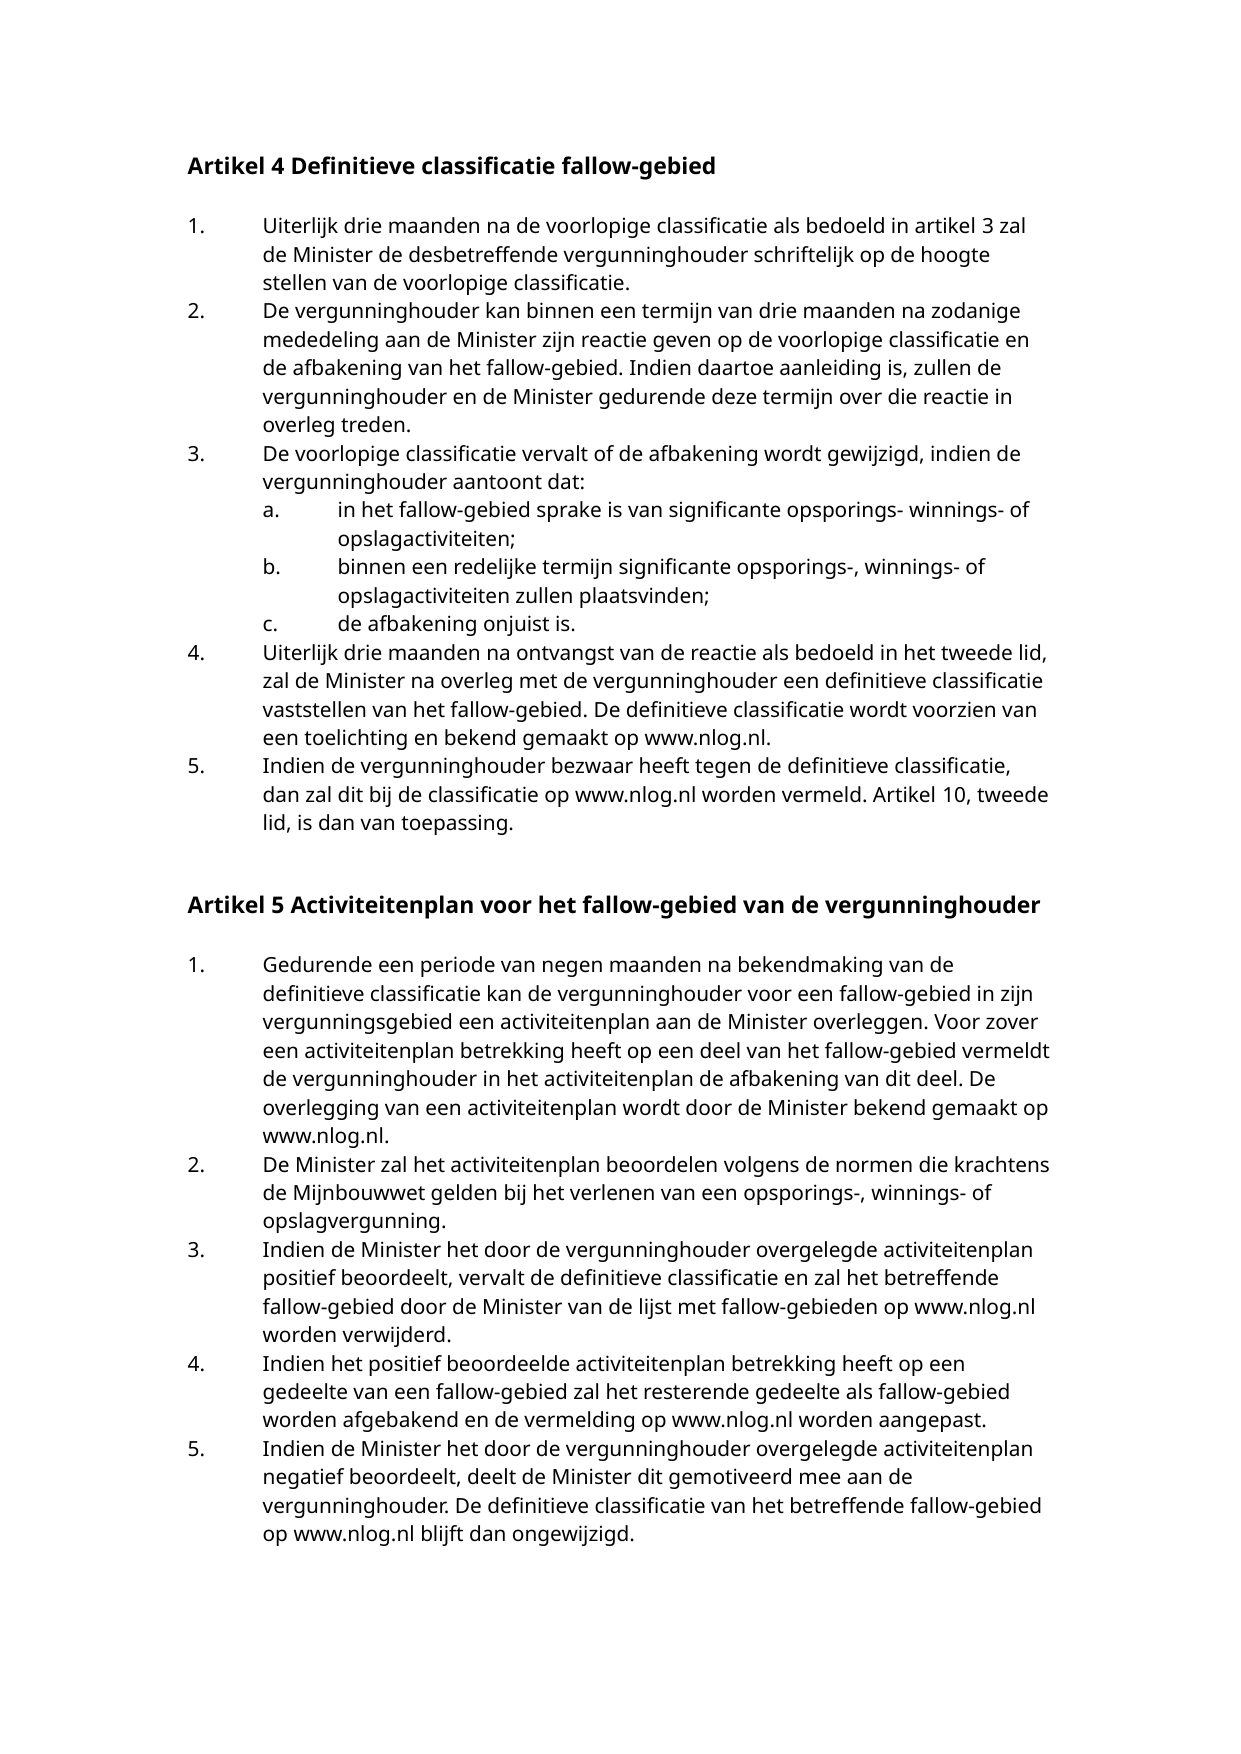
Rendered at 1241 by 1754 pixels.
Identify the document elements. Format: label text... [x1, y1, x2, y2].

subtitle Artikel 5 Activiteitenplan voor het fallow-gebied van de vergunninghouder [187, 889, 1053, 921]
list Indien de Minister het door de vergunninghouder overgelegde activiteitenplan positief beoordeelt, vervalt de definitieve classificatie en zal het betreffende fallow-gebied door de Minister van de lijst met fallow-gebieden op www.nlog.nl worden verwijderd. [187, 1235, 1053, 1349]
list in het fallow-gebied sprake is van significante opsporings- winnings- of opslagactiviteiten; [262, 496, 1053, 552]
list binnen een redelijke termijn significante opsporings-, winnings- of opslagactiviteiten zullen plaatsvinden; [262, 552, 1053, 609]
list Uiterlijk drie maanden na ontvangst van de reactie als bedoeld in het tweede lid, zal de Minister na overleg met de vergunninghouder een definitieve classificatie vaststellen van het fallow-gebied. De definitieve classificatie wordt voorzien van een toelichting en bekend gemaakt op www.nlog.nl. [187, 638, 1053, 752]
subtitle Artikel 4 Definitieve classificatie fallow-gebied [187, 150, 1053, 181]
list de afbakening onjuist is. [262, 609, 1053, 638]
list De vergunninghouder kan binnen een termijn van drie maanden na zodanige mededeling aan de Minister zijn reactie geven op de voorlopige classificatie en de afbakening van het fallow-gebied. Indien daartoe aanleiding is, zullen de vergunninghouder en de Minister gedurende deze termijn over die reactie in overleg treden. [187, 297, 1053, 439]
list Gedurende een periode van negen maanden na bekendmaking van de definitieve classificatie kan de vergunninghouder voor een fallow-gebied in zijn vergunningsgebied een activiteitenplan aan de Minister overleggen. Voor zover een activiteitenplan betrekking heeft op een deel van het fallow-gebied vermeldt de vergunninghouder in het activiteitenplan de afbakening van dit deel. De overlegging van een activiteitenplan wordt door de Minister bekend gemaakt op www.nlog.nl. [187, 951, 1053, 1150]
list Indien de Minister het door de vergunninghouder overgelegde activiteitenplan negatief beoordeelt, deelt de Minister dit gemotiveerd mee aan de vergunninghouder. De definitieve classificatie van het betreffende fallow-gebied op www.nlog.nl blijft dan ongewijzigd. [187, 1434, 1053, 1548]
list De voorlopige classificatie vervalt of de afbakening wordt gewijzigd, indien de vergunninghouder aantoont dat: [187, 439, 1053, 496]
list Indien het positief beoordeelde activiteitenplan betrekking heeft op een gedeelte van een fallow-gebied zal het resterende gedeelte als fallow-gebied worden afgebakend en de vermelding op www.nlog.nl worden aangepast. [187, 1349, 1053, 1434]
list Indien de vergunninghouder bezwaar heeft tegen de definitieve classificatie, dan zal dit bij de classificatie op www.nlog.nl worden vermeld. Artikel 10, tweede lid, is dan van toepassing. [187, 752, 1053, 837]
list De Minister zal het activiteitenplan beoordelen volgens de normen die krachtens de Mijnbouwwet gelden bij het verlenen van een opsporings-, winnings- of opslagvergunning. [187, 1150, 1053, 1235]
list Uiterlijk drie maanden na de voorlopige classificatie als bedoeld in artikel 3 zal de Minister de desbetreffende vergunninghouder schriftelijk op de hoogte stellen van de voorlopige classificatie. [187, 211, 1053, 297]
